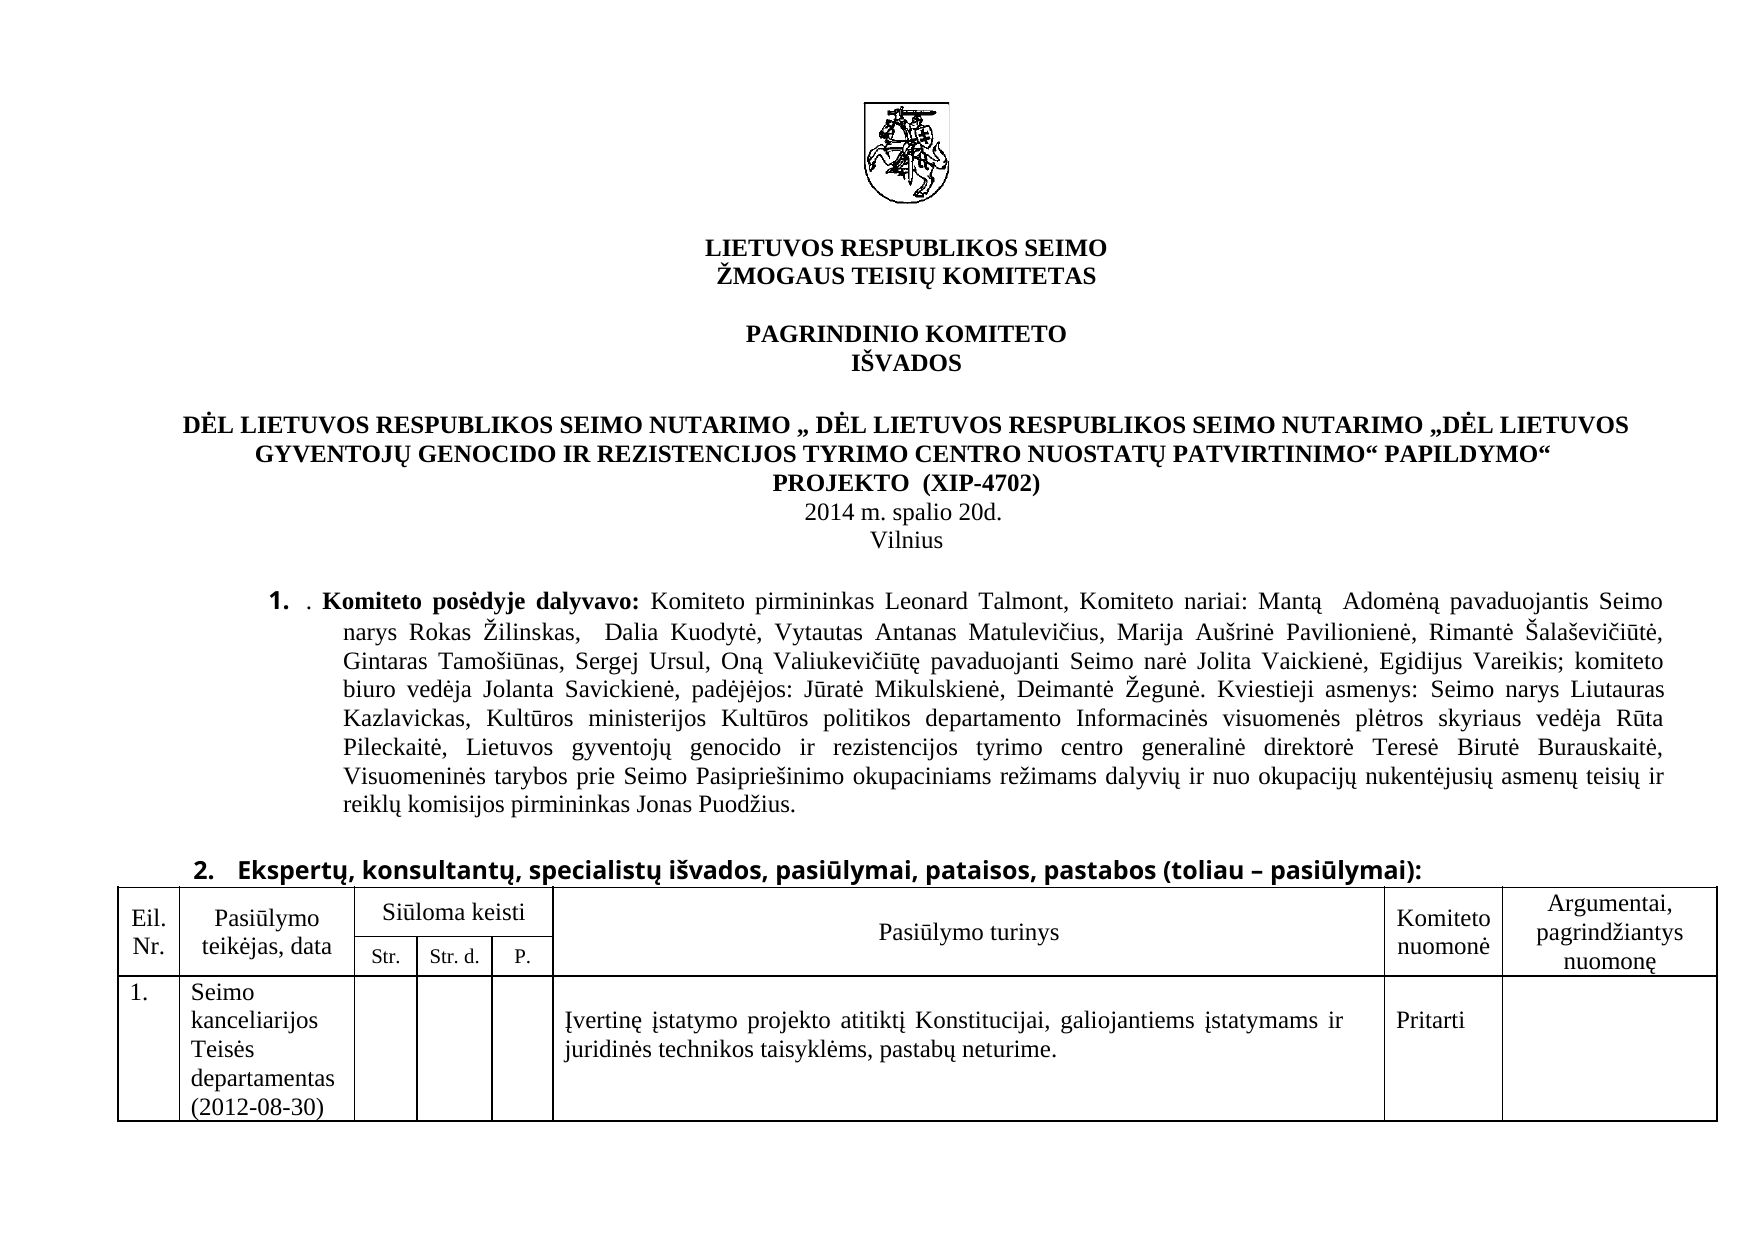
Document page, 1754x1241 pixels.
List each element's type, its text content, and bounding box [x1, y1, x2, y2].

text ŽMOGAUS TEISIŲ KOMITETAS [118, 261, 1694, 290]
table_header Argumentai, pagrindžiantys nuomonę [1503, 888, 1716, 975]
table_cell Seimo kanceliarijos Teisės departamentas (2012-08-30) [180, 977, 354, 1120]
table_header Eil. Nr. [119, 888, 179, 975]
text LIETUVOS RESPUBLIKOS SEIMO [118, 233, 1694, 261]
table_cell P. [493, 937, 552, 975]
text PROJEKTO (XIP-4702) [118, 468, 1694, 497]
table_cell 1. [119, 977, 179, 1120]
table_cell [493, 977, 552, 1120]
table_header Pasiūlymo teikėjas, data [180, 888, 354, 975]
subtitle IŠVADOS [118, 348, 1694, 376]
table_cell Įvertinę įstatymo projekto atitiktį Konstitucijai, galiojantiems įstatymams ir juridinės technikos taisyklėms, pastabų neturime. [554, 977, 1384, 1120]
table_cell Pritarti [1385, 977, 1502, 1120]
table_cell Str. [355, 937, 416, 975]
table_header Komiteto nuomonė [1385, 888, 1502, 975]
table_cell [418, 977, 491, 1120]
list Ekspertų, konsultantų, specialistų išvados, pasiūlymai, pataisos, pastabos (toliau – pasiūlymai): [193, 852, 1665, 886]
list . Komiteto posėdyje dalyvavo: Komiteto pirmininkas Leonard Talmont, Komiteto nariai: Mantą Adomėną pavaduojantis Seimo narys Rokas Žilinskas, Dalia Kuodytė, Vytautas Antanas Matulevičius, Marija Aušrinė Pavilionienė, Rimantė Šalaševičiūtė, Gintaras Tamošiūnas, Sergej Ursul, Oną Valiukevičiūtę pavaduojanti Seimo narė Jolita Vaickienė, Egidijus Vareikis; komiteto biuro vedėja Jolanta Savickienė, padėjėjos: Jūratė Mikulskienė, Deimantė Žegunė. Kviestieji asmenys: Seimo narys Liutauras Kazlavickas, Kultūros ministerijos Kultūros politikos departamento Informacinės visuomenės plėtros skyriaus vedėja Rūta Pileckaitė, Lietuvos gyventojų genocido ir rezistencijos tyrimo centro generalinė direktorė Teresė Birutė Burauskaitė, Visuomeninės tarybos prie Seimo Pasipriešinimo okupaciniams režimams dalyvių ir nuo okupacijų nukentėjusių asmenų teisių ir reiklų komisijos pirmininkas Jonas Puodžius. [268, 583, 1665, 818]
text 2014 m. spalio 20d. [118, 497, 1694, 525]
text DĖL LIETUVOS RESPUBLIKOS SEIMO NUTARIMO „ DĖL LIETUVOS RESPUBLIKOS SEIMO NUTARIMO „DĖL LIETUVOS GYVENTOJŲ GENOCIDO IR REZISTENCIJOS TYRIMO CENTRO NUOSTATŲ PATVIRTINIMO“ PAPILDYMO“ [118, 410, 1694, 468]
table_header Pasiūlymo turinys [554, 888, 1384, 975]
table_header Siūloma keisti [355, 888, 552, 936]
table_cell [355, 977, 416, 1120]
table_cell [1503, 977, 1716, 1120]
subtitle PAGRINDINIO KOMITETO [118, 319, 1694, 348]
text Vilnius [118, 525, 1694, 554]
table_cell Str. d. [418, 937, 491, 975]
